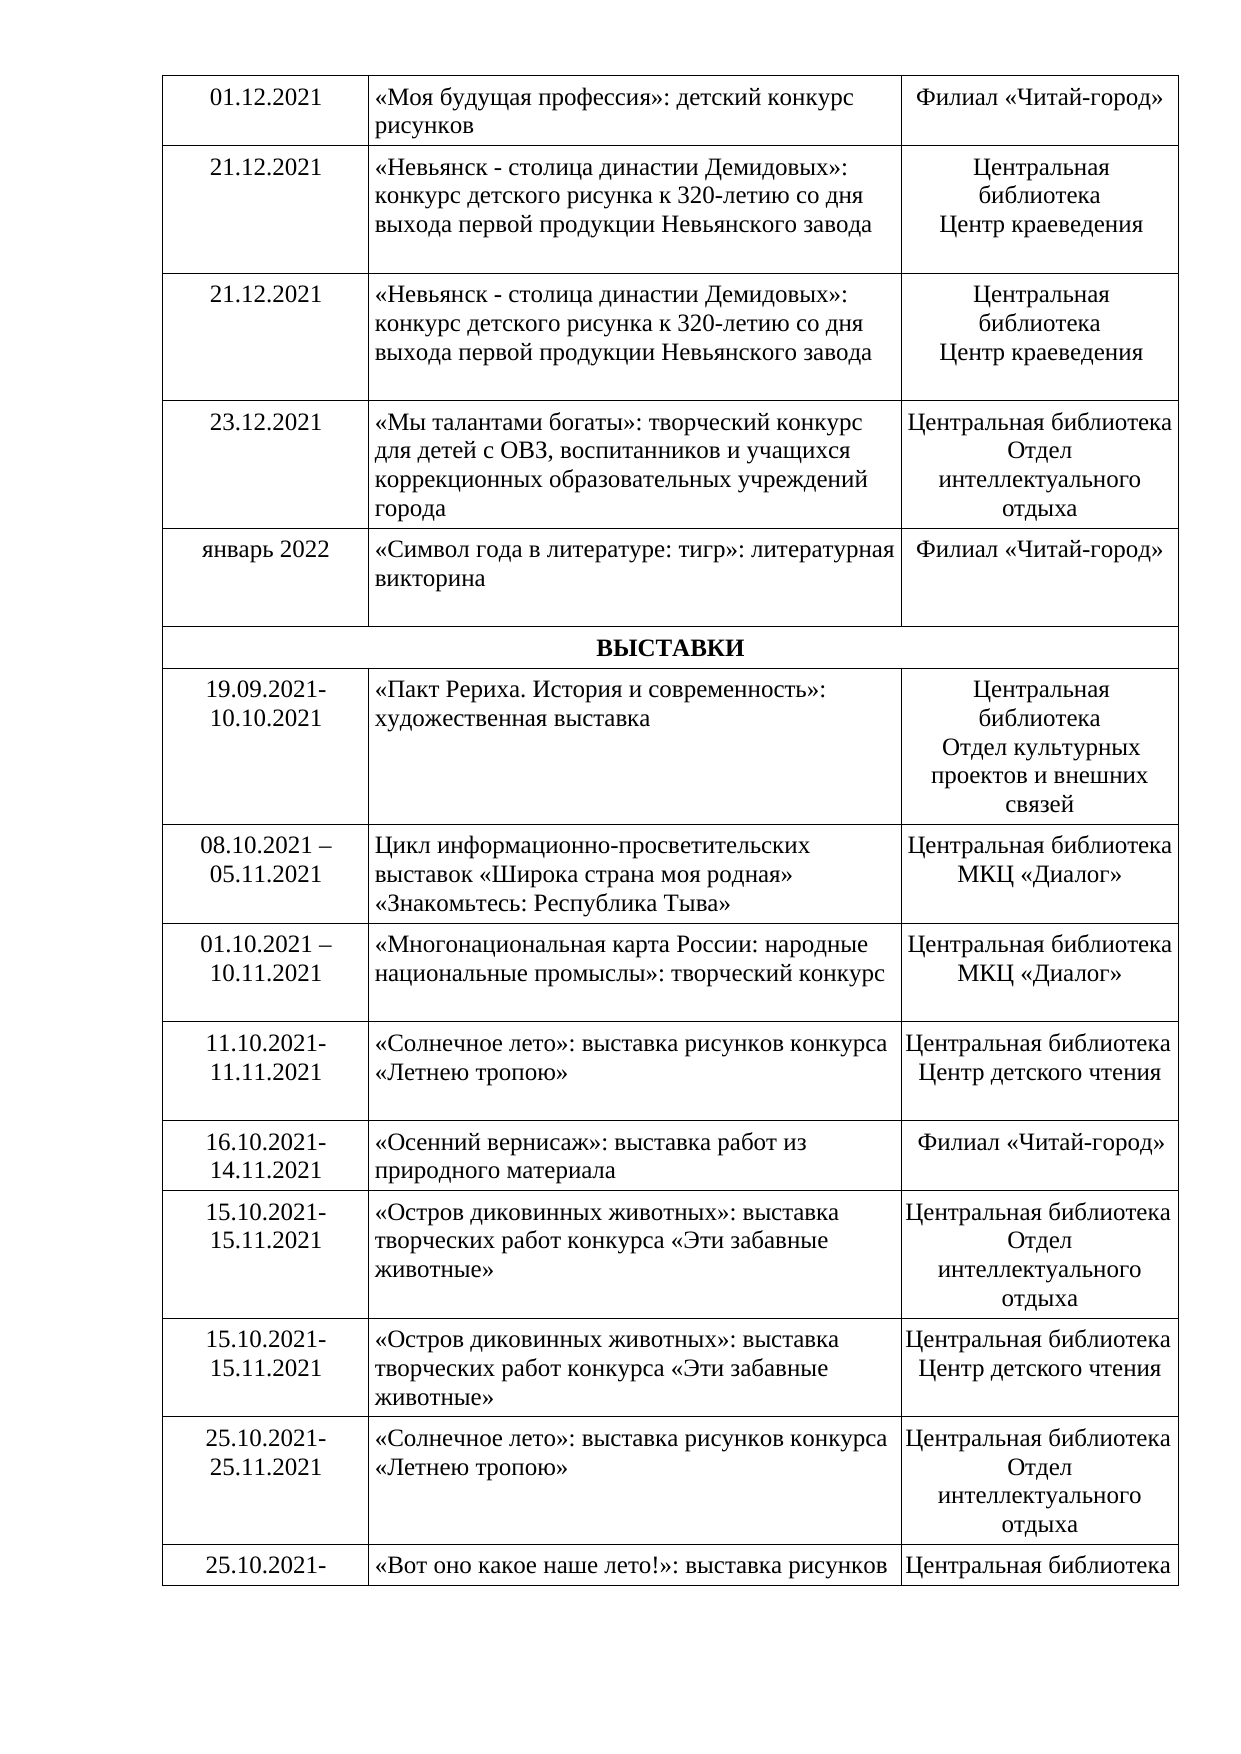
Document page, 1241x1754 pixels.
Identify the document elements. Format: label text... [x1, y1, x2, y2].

table_cell «Многонациональная карта России: народные национальные промыслы»: творческий конкурс [369, 924, 901, 1021]
table_cell «Солнечное лето»: выставка рисунков конкурса «Летнею тропою» [369, 1022, 901, 1120]
table_cell «Невьянск - столица династии Демидовых»: конкурс детского рисунка к 320-летию со дня выхода первой продукции Невьянского завода [369, 274, 901, 400]
table_cell «Остров диковинных животных»: выставка творческих работ конкурса «Эти забавные животные» [369, 1319, 901, 1416]
table_cell 23.12.2021 [163, 401, 368, 527]
table_cell 21.12.2021 [163, 146, 368, 272]
table_cell 15.10.2021-15.11.2021 [163, 1191, 368, 1317]
table_cell Центральная библиотека Отдел интеллектуального отдыха [902, 1417, 1178, 1544]
table_cell «Пакт Рериха. История и современность»: художественная выставка [369, 669, 901, 824]
table_cell Центральная библиотека Центр детского чтения [902, 1022, 1178, 1120]
table_cell Филиал «Читай-город» [902, 1121, 1178, 1190]
table_cell январь 2022 [163, 529, 368, 626]
table_cell 25.10.2021- [163, 1545, 368, 1585]
table_cell 21.12.2021 [163, 274, 368, 400]
table_cell 08.10.2021 – 05.11.2021 [163, 825, 368, 922]
table_cell Центральная библиотека [902, 1545, 1178, 1585]
table_cell «Солнечное лето»: выставка рисунков конкурса «Летнею тропою» [369, 1417, 901, 1544]
table_cell Цикл информационно-просветительских выставок «Широка страна моя родная» «Знакомьтесь: Республика Тыва» [369, 825, 901, 922]
table_cell Центральная библиотека Центр детского чтения [902, 1319, 1178, 1416]
table_cell «Невьянск - столица династии Демидовых»: конкурс детского рисунка к 320-летию со дня выхода первой продукции Невьянского завода [369, 146, 901, 272]
table_cell «Остров диковинных животных»: выставка творческих работ конкурса «Эти забавные животные» [369, 1191, 901, 1317]
table_cell «Мы талантами богаты»: творческий конкурс для детей с ОВЗ, воспитанников и учащихся коррекционных образовательных учреждений города [369, 401, 901, 527]
table_cell «Символ года в литературе: тигр»: литературная викторина [369, 529, 901, 626]
table_cell 16.10.2021-14.11.2021 [163, 1121, 368, 1190]
table_cell «Осенний вернисаж»: выставка работ из природного материала [369, 1121, 901, 1190]
table_cell «Вот оно какое наше лето!»: выставка рисунков [369, 1545, 901, 1585]
table_cell 01.10.2021 – 10.11.2021 [163, 924, 368, 1021]
table_cell 11.10.2021- 11.11.2021 [163, 1022, 368, 1120]
table_cell Центральная библиотека МКЦ «Диалог» [902, 924, 1178, 1021]
table_cell 15.10.2021-15.11.2021 [163, 1319, 368, 1416]
table_cell Центральная библиотека Центр краеведения [902, 146, 1178, 272]
table_cell Центральная библиотека Отдел интеллектуального отдыха [902, 1191, 1178, 1317]
table_cell Филиал «Читай-город» [902, 76, 1178, 145]
table_cell Центральная библиотека Отдел культурных проектов и внешних связей [902, 669, 1178, 824]
table_cell Центральная библиотека МКЦ «Диалог» [902, 825, 1178, 922]
table_cell Филиал «Читай-город» [902, 529, 1178, 626]
table_cell ВЫСТАВКИ [163, 627, 1178, 667]
table_cell 19.09.2021-10.10.2021 [163, 669, 368, 824]
table_cell 01.12.2021 [163, 76, 368, 145]
table_cell 25.10.2021- 25.11.2021 [163, 1417, 368, 1544]
table_cell Центральная библиотека Отдел интеллектуального отдыха [902, 401, 1178, 527]
table_cell Центральная библиотека Центр краеведения [902, 274, 1178, 400]
table_cell «Моя будущая профессия»: детский конкурс рисунков [369, 76, 901, 145]
